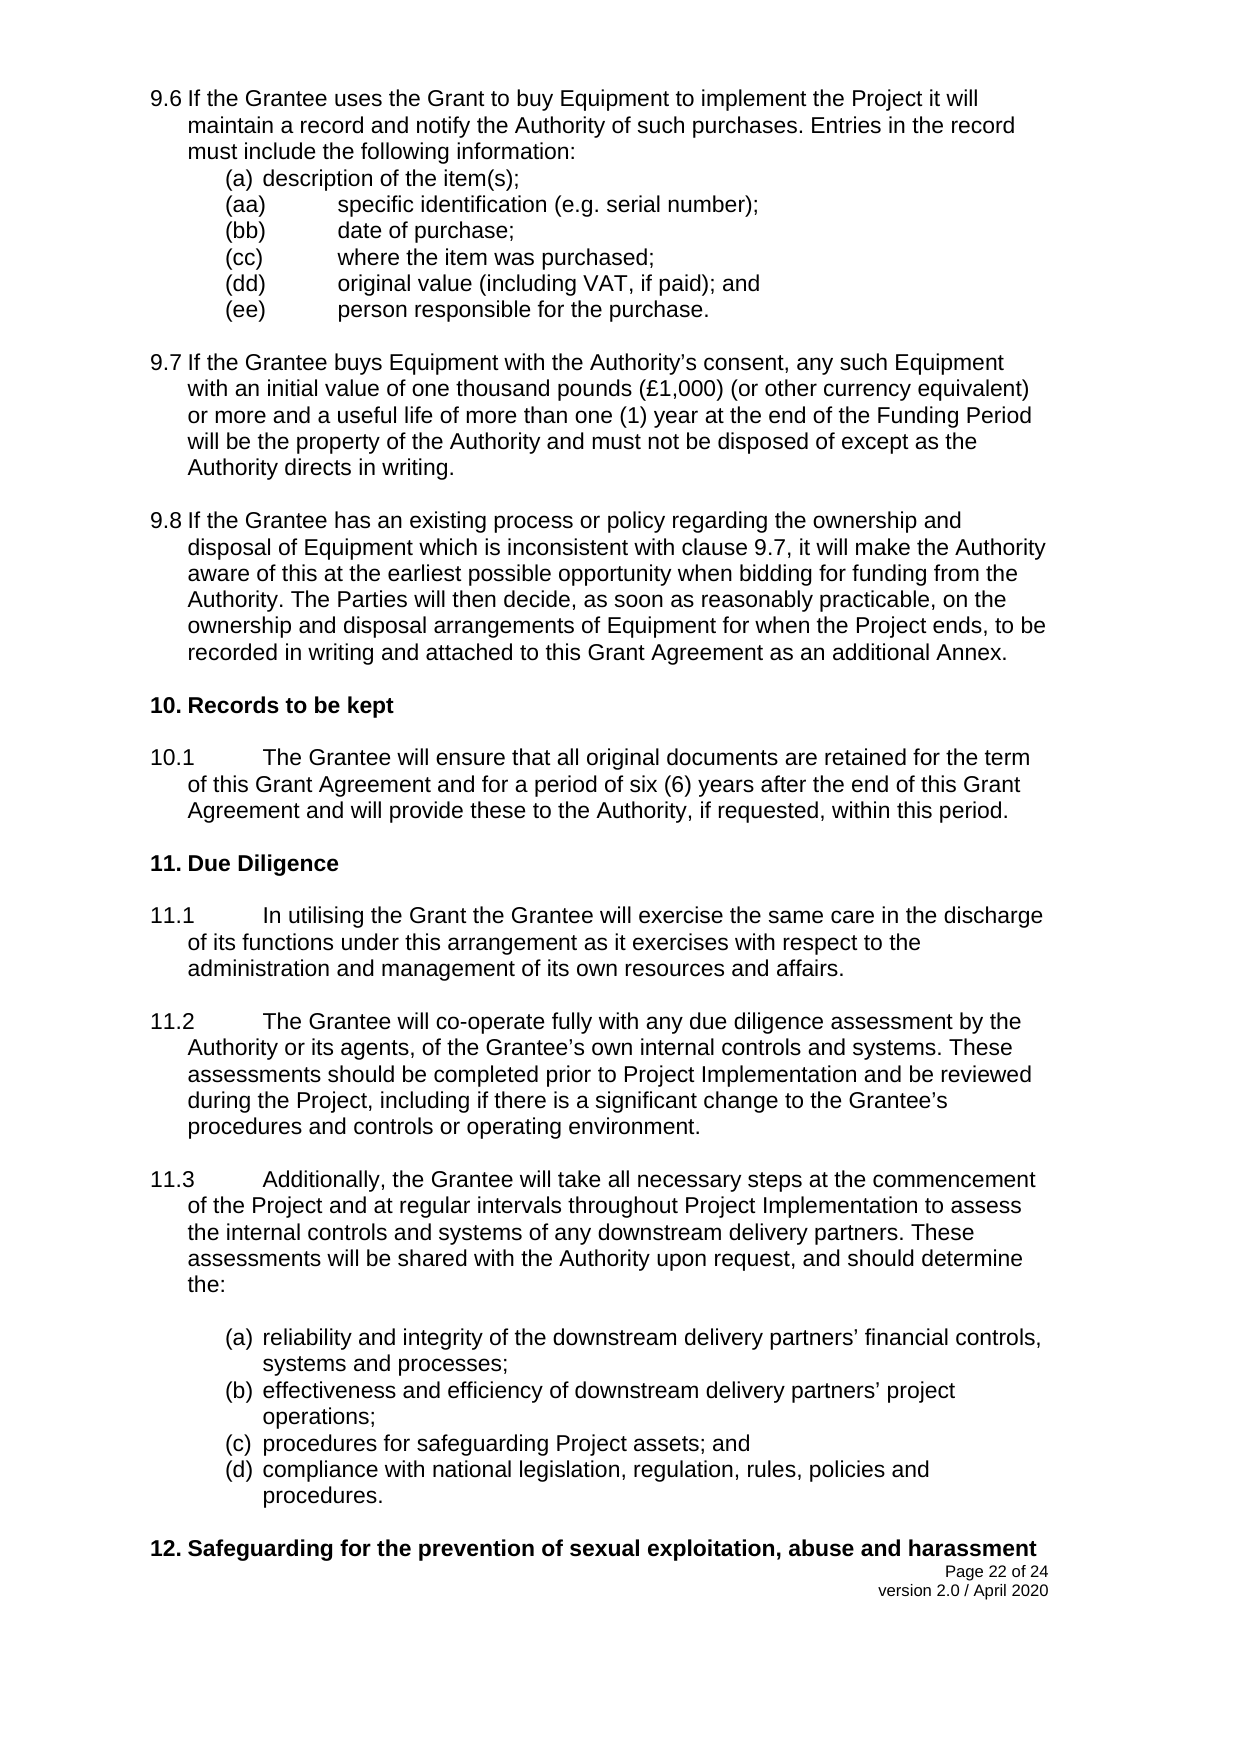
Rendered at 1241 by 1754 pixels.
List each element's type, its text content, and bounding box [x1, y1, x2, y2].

list person responsible for the purchase. [225, 296, 1048, 323]
list If the Grantee has an existing process or policy regarding the ownership and disposal of Equipment which is inconsistent with clause 9.7, it will make the Authority aware of this at the earliest possible opportunity when bidding for funding from the Authority. The Parties will then decide, as soon as reasonably practicable, on the ownership and disposal arrangements of Equipment for when the Project ends, to be recorded in writing and attached to this Grant Agreement as an additional Annex. [150, 507, 1048, 665]
list If the Grantee uses the Grant to buy Equipment to implement the Project it will maintain a record and notify the Authority of such purchases. Entries in the record must include the following information: [150, 85, 1048, 164]
list effectiveness and efficiency of downstream delivery partners’ project operations; [225, 1377, 1048, 1429]
subtitle Safeguarding for the prevention of sexual exploitation, abuse and harassment [150, 1535, 1048, 1561]
list where the item was purchased; [225, 243, 1048, 270]
list reliability and integrity of the downstream delivery partners’ financial controls, systems and processes; [225, 1324, 1048, 1377]
list The Grantee will co-operate fully with any due diligence assessment by the Authority or its agents, of the Grantee’s own internal controls and systems. These assessments should be completed prior to Project Implementation and be reviewed during the Project, including if there is a significant change to the Grantee’s procedures and controls or operating environment. [150, 1008, 1048, 1139]
list description of the item(s); [225, 164, 1048, 191]
list If the Grantee buys Equipment with the Authority’s consent, any such Equipment with an initial value of one thousand pounds (£1,000) (or other currency equivalent) or more and a useful life of more than one (1) year at the end of the Funding Period will be the property of the Authority and must not be disposed of except as the Authority directs in writing. [150, 349, 1048, 481]
list original value (including VAT, if paid); and [225, 270, 1048, 296]
list In utilising the Grant the Grantee will exercise the same care in the discharge of its functions under this arrangement as it exercises with respect to the administration and management of its own resources and affairs. [150, 902, 1048, 981]
list Additionally, the Grantee will take all necessary steps at the commencement of the Project and at regular intervals throughout Project Implementation to assess the internal controls and systems of any downstream delivery partners. These assessments will be shared with the Authority upon request, and should determine the: [150, 1166, 1048, 1298]
subtitle Records to be kept [150, 692, 1048, 718]
subtitle Due Diligence [150, 850, 1048, 876]
list compliance with national legislation, regulation, rules, policies and procedures. [225, 1456, 1048, 1508]
list date of purchase; [225, 217, 1048, 243]
list specific identification (e.g. serial number); [225, 191, 1048, 217]
list The Grantee will ensure that all original documents are retained for the term of this Grant Agreement and for a period of six (6) years after the end of this Grant Agreement and will provide these to the Authority, if requested, within this period. [150, 744, 1048, 823]
list procedures for safeguarding Project assets; and [225, 1429, 1048, 1456]
